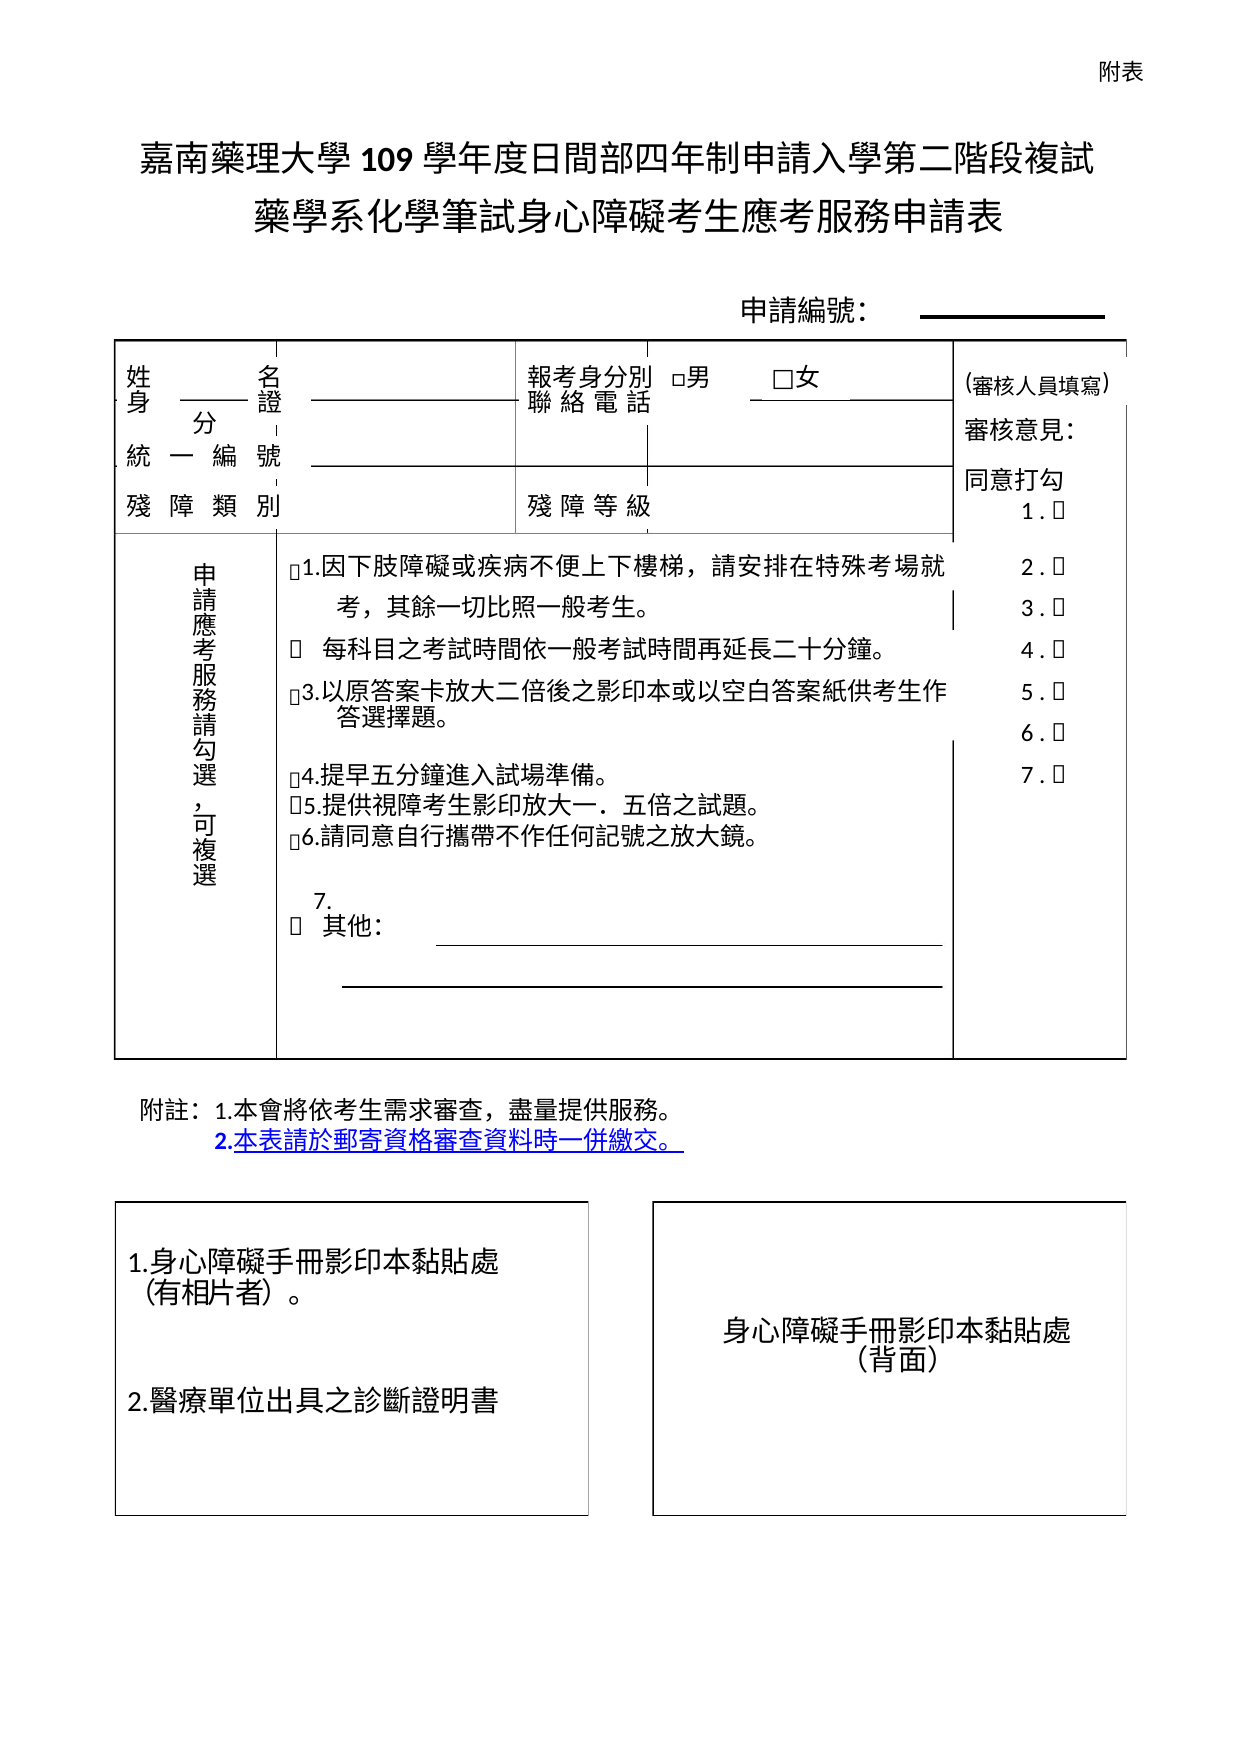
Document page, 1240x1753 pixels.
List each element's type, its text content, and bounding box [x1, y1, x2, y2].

picture [114, 1201, 589, 1516]
text 答選擇題。 [336, 707, 1012, 732]
text 考，其餘一切比照一般考生。 [336, 597, 692, 622]
text 可 [192, 814, 237, 839]
text 4.提早五分鐘進入試場準備。 [288, 760, 838, 790]
text （有相片者）。 [127, 1280, 538, 1309]
text 身心障礙手冊影印本黏貼處 [723, 1318, 1109, 1347]
text 請 [192, 714, 237, 739]
text 1.因下肢障礙或疾病不便上下樓梯，請安排在特殊考場就 [288, 551, 1012, 582]
text 1.身心障礙手冊影印本黏貼處 [127, 1244, 538, 1280]
text 2.本表請於郵寄資格審查資料時一併繳交。 [214, 1125, 748, 1156]
text  每科目之考試時間依一般考試時間再延長二十分鐘。 [288, 638, 982, 663]
text ， [192, 789, 237, 814]
picture [920, 315, 1105, 319]
text 5 .  [1021, 676, 1096, 706]
text 殘 障 類 別 [126, 495, 302, 520]
text 2 .  [1021, 551, 1096, 581]
text 分 [192, 412, 237, 436]
text 選 [192, 864, 237, 889]
text 選 [192, 764, 237, 789]
text 藥學系化學筆試身心障礙考生應考服務申請表 [254, 200, 1099, 237]
text 名 [257, 366, 302, 391]
text 嘉南藥理大學 109 學年度日間部四年制申請入學第二階段複試 [139, 137, 1223, 180]
text 應 [192, 614, 237, 639]
text 6 .  [1021, 717, 1096, 748]
text  其他： [288, 915, 427, 940]
text 1 .  [1021, 495, 1096, 525]
text 勾 [192, 739, 237, 764]
text 6.請同意自行攜帶不作任何記號之放大鏡。 [288, 821, 838, 851]
text 申 [192, 564, 237, 589]
picture [652, 1201, 1127, 1516]
text （背面） [839, 1347, 1109, 1376]
text 報考身分別 □男 [527, 366, 741, 391]
picture [1062, 40, 1161, 97]
text 5.提供視障考生影印放大一．五倍之試題。 [288, 790, 838, 821]
text 7 .  [1021, 759, 1096, 790]
text □女 [771, 366, 841, 391]
text (審核人員填寫) [964, 366, 1149, 396]
text 殘 障 等 級 [527, 495, 673, 520]
text 7. [313, 885, 427, 915]
picture [113, 339, 1127, 1060]
text 聯 絡 電 話 [527, 391, 741, 416]
text 考 [192, 639, 237, 664]
text 複 [192, 839, 237, 864]
text 身 [126, 391, 171, 416]
text 申請編號： [739, 298, 911, 327]
text 姓 [126, 366, 171, 391]
text 服 [192, 664, 237, 689]
text 附註：1.本會將依考生需求審查，盡量提供服務。 [139, 1095, 748, 1125]
text 證 [257, 391, 302, 416]
text 同意打勾 [964, 470, 1096, 495]
text 附表 [1098, 62, 1161, 86]
text 審核意見： [964, 420, 1109, 445]
text 3.以原答案卡放大二倍後之影印本或以空白答案紙供考生作 [288, 676, 1012, 707]
text 2.醫療單位出具之診斷證明書 [127, 1383, 538, 1419]
text 3 .  [1021, 592, 1096, 623]
text 4 .  [1021, 634, 1096, 665]
text 統 一 編 號 [126, 445, 302, 470]
text 請 [192, 589, 237, 614]
text 務 [192, 689, 237, 714]
